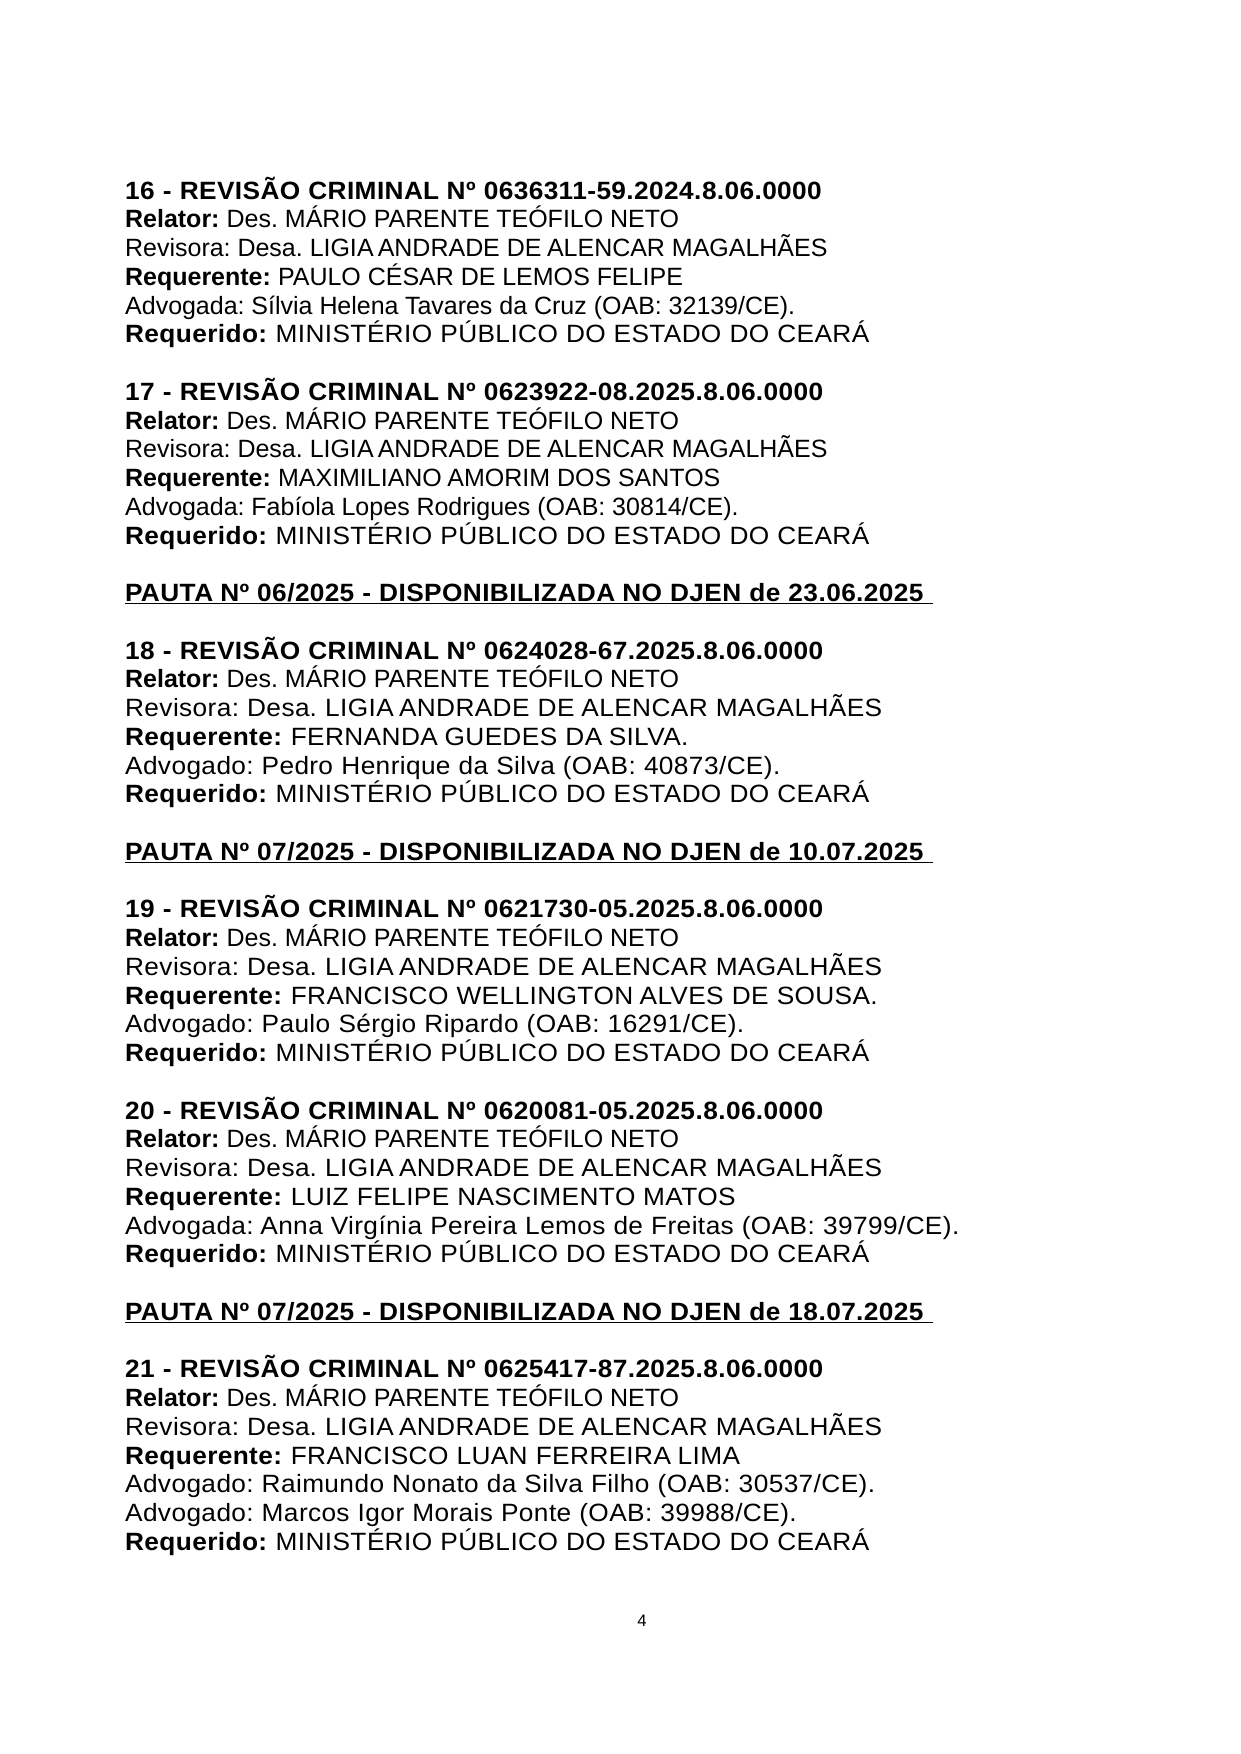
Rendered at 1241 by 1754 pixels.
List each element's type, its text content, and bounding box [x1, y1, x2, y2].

text 19 - REVISÃO CRIMINAL Nº 0621730-05.2025.8.06.0000 [125, 894, 1159, 923]
text 18 - REVISÃO CRIMINAL Nº 0624028-67.2025.8.06.0000 [125, 636, 1159, 664]
text PAUTA Nº 07/2025 - DISPONIBILIZADA NO DJEN de 18.07.2025 [125, 1297, 1158, 1326]
text Requerido: MINISTÉRIO PÚBLICO DO ESTADO DO CEARÁ [125, 1038, 1159, 1067]
text Advogado: Raimundo Nonato da Silva Filho (OAB: 30537/CE). [125, 1469, 1159, 1498]
text Requerido: MINISTÉRIO PÚBLICO DO ESTADO DO CEARÁ [125, 1527, 1159, 1556]
text Advogado: Marcos Igor Morais Ponte (OAB: 39988/CE). [125, 1498, 1159, 1527]
text Revisora: Desa. LIGIA ANDRADE DE ALENCAR MAGALHÃES [125, 1153, 1158, 1182]
text Revisora: Desa. LIGIA ANDRADE DE ALENCAR MAGALHÃES [125, 952, 1158, 981]
text Relator: Des. MÁRIO PARENTE TEÓFILO NETO [125, 406, 1158, 434]
text Requerido: MINISTÉRIO PÚBLICO DO ESTADO DO CEARÁ [125, 319, 1158, 348]
text Relator: Des. MÁRIO PARENTE TEÓFILO NETO [125, 923, 1158, 952]
text Revisora: Desa. LIGIA ANDRADE DE ALENCAR MAGALHÃES [125, 1412, 1158, 1441]
text PAUTA Nº 06/2025 - DISPONIBILIZADA NO DJEN de 23.06.2025 [125, 578, 1158, 607]
text Advogada: Fabíola Lopes Rodrigues (OAB: 30814/CE). [125, 492, 1158, 521]
text Requerente: FERNANDA GUEDES DA SILVA. [125, 722, 1159, 751]
text 20 - REVISÃO CRIMINAL Nº 0620081-05.2025.8.06.0000 [125, 1096, 1159, 1124]
text Requerido: MINISTÉRIO PÚBLICO DO ESTADO DO CEARÁ [125, 521, 1158, 549]
text Requerente: FRANCISCO WELLINGTON ALVES DE SOUSA. [125, 981, 1159, 1009]
text Requerido: MINISTÉRIO PÚBLICO DO ESTADO DO CEARÁ [125, 1239, 1159, 1268]
text Advogado: Pedro Henrique da Silva (OAB: 40873/CE). [125, 751, 1159, 779]
text Advogada: Anna Virgínia Pereira Lemos de Freitas (OAB: 39799/CE). [125, 1211, 1159, 1239]
text Revisora: Desa. LIGIA ANDRADE DE ALENCAR MAGALHÃES [125, 233, 1158, 262]
text Relator: Des. MÁRIO PARENTE TEÓFILO NETO [125, 1124, 1158, 1153]
text 16 - REVISÃO CRIMINAL Nº 0636311-59.2024.8.06.0000 [125, 176, 1158, 204]
text Revisora: Desa. LIGIA ANDRADE DE ALENCAR MAGALHÃES [125, 693, 1158, 722]
text 21 - REVISÃO CRIMINAL Nº 0625417-87.2025.8.06.0000 [125, 1354, 1159, 1383]
text PAUTA Nº 07/2025 - DISPONIBILIZADA NO DJEN de 10.07.2025 [125, 837, 1158, 866]
text Requerente: MAXIMILIANO AMORIM DOS SANTOS [125, 463, 1158, 492]
text Relator: Des. MÁRIO PARENTE TEÓFILO NETO [125, 1383, 1158, 1412]
text Requerido: MINISTÉRIO PÚBLICO DO ESTADO DO CEARÁ [125, 779, 1159, 808]
text Advogado: Paulo Sérgio Ripardo (OAB: 16291/CE). [125, 1009, 1159, 1038]
text Requerente: PAULO CÉSAR DE LEMOS FELIPE [125, 262, 1158, 291]
text Relator: Des. MÁRIO PARENTE TEÓFILO NETO [125, 664, 1158, 693]
text Revisora: Desa. LIGIA ANDRADE DE ALENCAR MAGALHÃES [125, 434, 1158, 463]
text 17 - REVISÃO CRIMINAL Nº 0623922-08.2025.8.06.0000 [125, 377, 1158, 406]
text Relator: Des. MÁRIO PARENTE TEÓFILO NETO [125, 204, 1158, 233]
text Requerente: LUIZ FELIPE NASCIMENTO MATOS [125, 1182, 1159, 1211]
text Advogada: Sílvia Helena Tavares da Cruz (OAB: 32139/CE). [125, 291, 1158, 319]
text Requerente: FRANCISCO LUAN FERREIRA LIMA [125, 1441, 1159, 1469]
